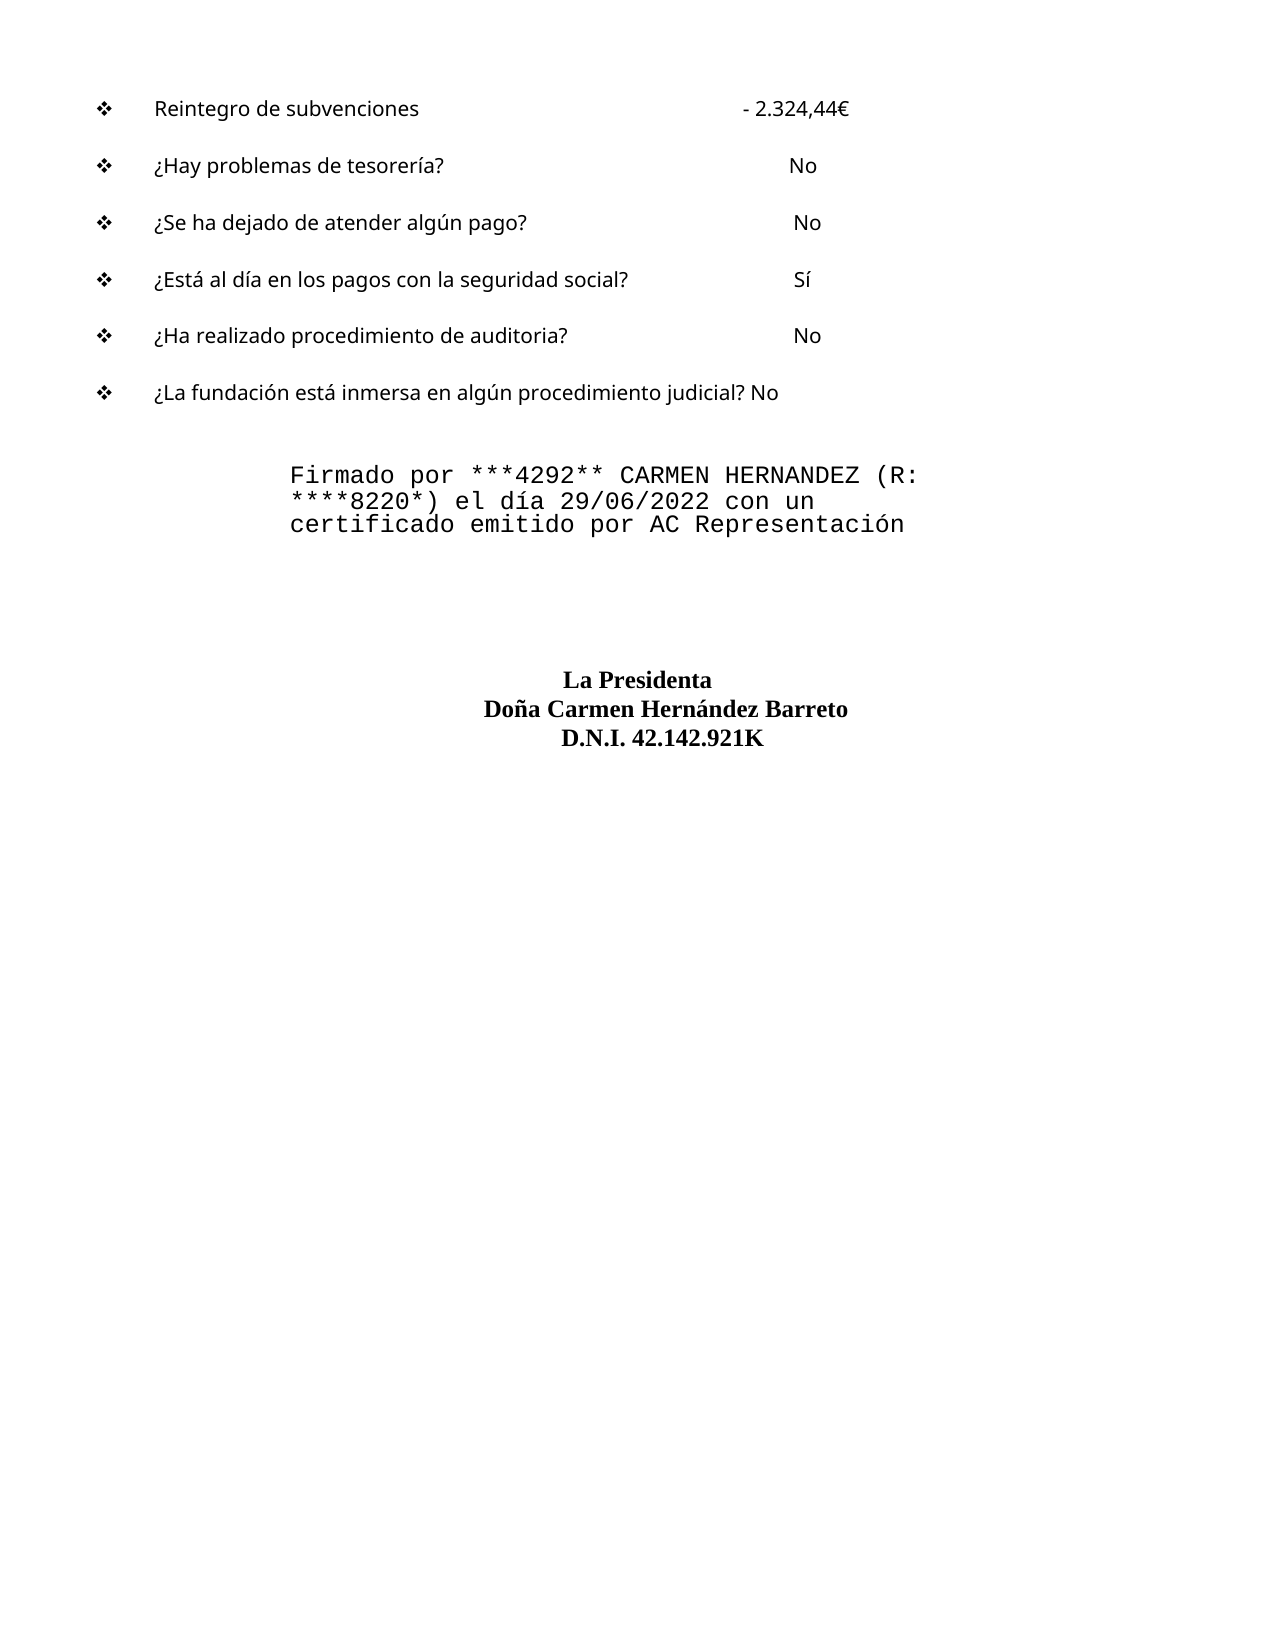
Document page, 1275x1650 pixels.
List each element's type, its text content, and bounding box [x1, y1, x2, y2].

text ****8220*) el día 29/06/2022 con un certificado emitido por AC Representación [289, 490, 978, 539]
list ¿La fundación está inmersa en algún procedimiento judicial? No [95, 378, 1135, 407]
subtitle D.N.I. 42.142.921K [561, 723, 1135, 751]
text Firmado por ***4292** CARMEN HERNANDEZ (R: [289, 463, 1135, 489]
list ¿Ha realizado procedimiento de auditoria? No [95, 321, 1135, 350]
text Doña Carmen Hernández Barreto [483, 694, 1135, 723]
list Reintegro de subvenciones - 2.324,44€ [95, 94, 1135, 123]
list ¿Se ha dejado de atender algún pago? No [95, 208, 1135, 236]
list ¿Hay problemas de tesorería? No [95, 151, 1135, 179]
list ¿Está al día en los pagos con la seguridad social? Sí [95, 265, 1135, 293]
subtitle La Presidenta [563, 665, 1135, 694]
